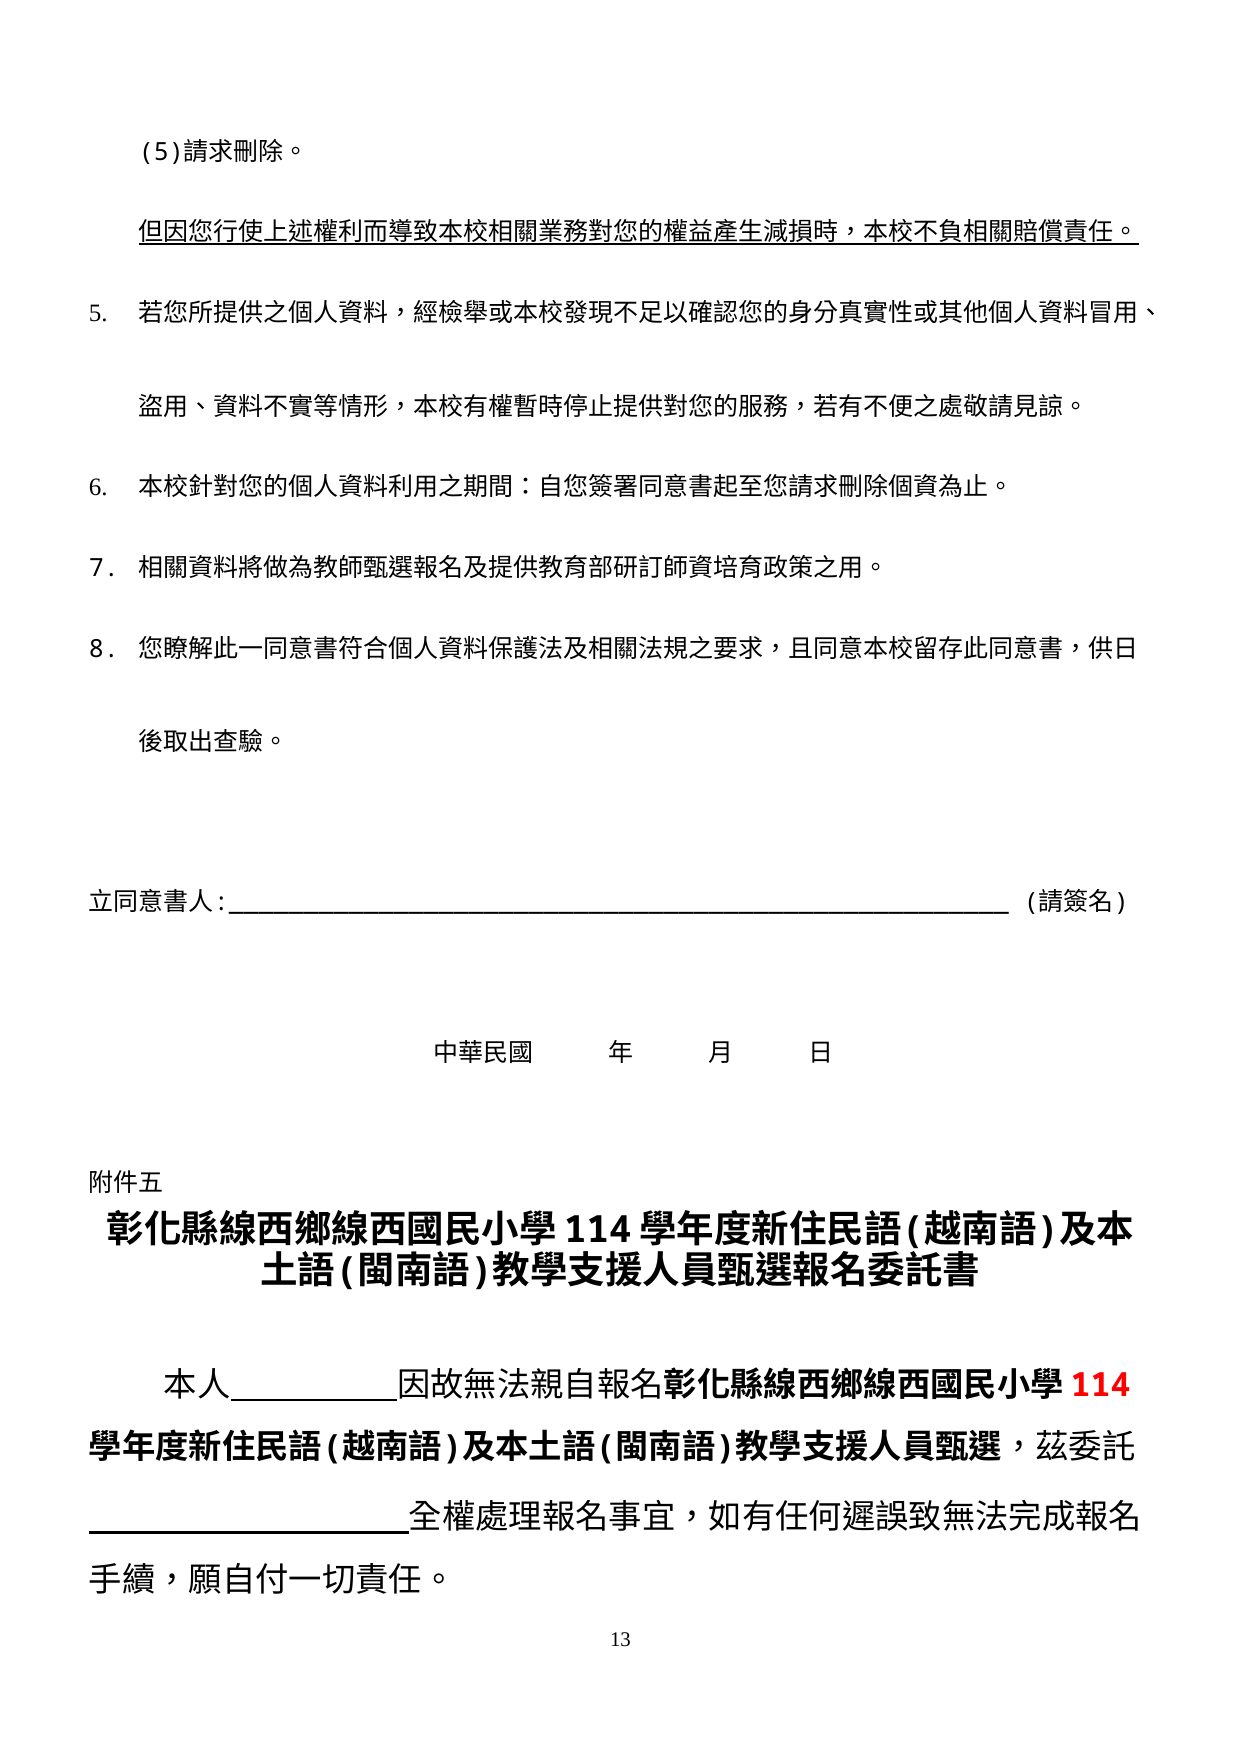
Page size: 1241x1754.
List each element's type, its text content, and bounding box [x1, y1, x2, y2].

text (5)請求刪除。 [139, 108, 1152, 170]
text 本人 因故無法親自報名彰化縣線西鄉線西國民小學114學年度新住民語(越南語)及本土語(閩南語)教學支援人員甄選，茲委託 [89, 1340, 1152, 1465]
text 但因您行使上述權利而導致本校相關業務對您的權益產生減損時，本校不負相關賠償責任。 [139, 188, 1152, 251]
list 本校針對您的個人資料利用之期間：自您簽署同意書起至您請求刪除個資為止。 [89, 443, 1152, 506]
list 相關資料將做為教師甄選報名及提供教育部研訂師資培育政策之用。 [89, 524, 1152, 586]
text 彰化縣線西鄉線西國民小學114學年度新住民語(越南語)及本土語(閩南語)教學支援人員甄選報名委託書 [89, 1209, 1152, 1292]
list 您瞭解此一同意書符合個人資料保護法及相關法規之要求，且同意本校留存此同意書，供日後取出查驗。 [89, 604, 1152, 761]
text 立同意書人:____________________________________________________ (請簽名) [89, 858, 1152, 921]
list 若您所提供之個人資料，經檢舉或本校發現不足以確認您的身分真實性或其他個人資料冒用、盜用、資料不實等情形，本校有權暫時停止提供對您的服務，若有不便之處敬請見諒。 [89, 269, 1152, 425]
text 全權處理報名事宜，如有任何遲誤致無法完成報名手續，願自付一切責任。 [89, 1473, 1152, 1598]
text 中華民國 年 月 日 [101, 1032, 1166, 1069]
text 附件五 [89, 1139, 1152, 1201]
